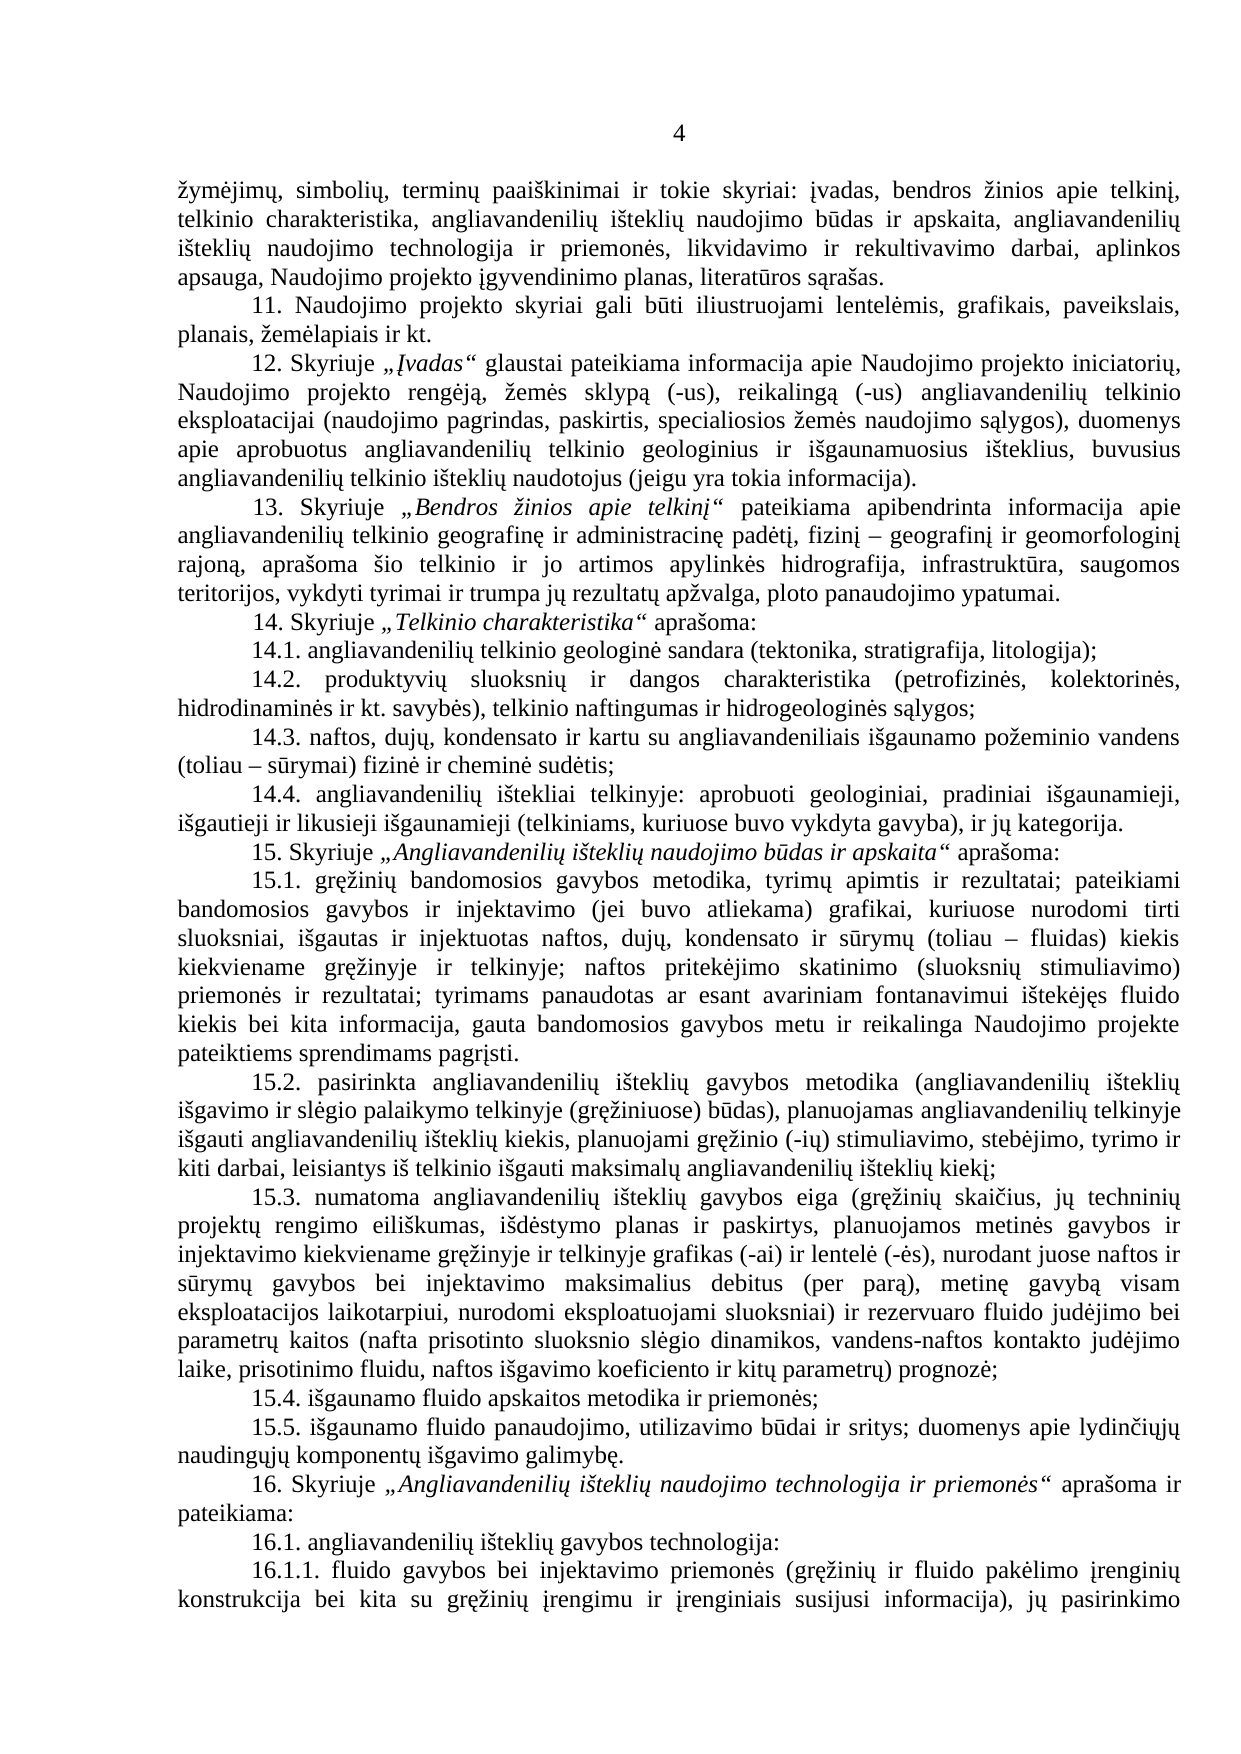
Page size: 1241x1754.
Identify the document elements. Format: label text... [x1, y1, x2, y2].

text 15.1. gręžinių bandomosios gavybos metodika, tyrimų apimtis ir rezultatai; pateikiami bandomosios gavybos ir injektavimo (jei buvo atliekama) grafikai, kuriuose nurodomi tirti sluoksniai, išgautas ir injektuotas naftos, dujų, kondensato ir sūrymų (toliau – fluidas) kiekis kiekviename gręžinyje ir telkinyje; naftos pritekėjimo skatinimo (sluoksnių stimuliavimo) priemonės ir rezultatai; tyrimams panaudotas ar esant avariniam fontanavimui ištekėjęs fluido kiekis bei kita informacija, gauta bandomosios gavybos metu ir reikalinga Naudojimo projekte pateiktiems sprendimams pagrįsti. [177, 866, 1181, 1067]
text 15.5. išgaunamo fluido panaudojimo, utilizavimo būdai ir sritys; duomenys apie lydinčiųjų naudingųjų komponentų išgavimo galimybę. [177, 1412, 1181, 1469]
text 16. Skyriuje „Angliavandenilių išteklių naudojimo technologija ir priemonės“ aprašoma ir pateikiama: [177, 1469, 1181, 1527]
text 14. Skyriuje „Telkinio charakteristika“ aprašoma: [177, 607, 1181, 636]
text 16.1.1. fluido gavybos bei injektavimo priemonės (gręžinių ir fluido pakėlimo įrenginių konstrukcija bei kita su gręžinių įrengimu ir įrenginiais susijusi informacija), jų pasirinkimo [177, 1556, 1181, 1613]
text 14.2. produktyvių sluoksnių ir dangos charakteristika (petrofizinės, kolektorinės, hidrodinaminės ir kt. savybės), telkinio naftingumas ir hidrogeologinės sąlygos; [177, 664, 1181, 722]
text 15. Skyriuje „Angliavandenilių išteklių naudojimo būdas ir apskaita“ aprašoma: [177, 837, 1181, 866]
text 14.4. angliavandenilių ištekliai telkinyje: aprobuoti geologiniai, pradiniai išgaunamieji, išgautieji ir likusieji išgaunamieji (telkiniams, kuriuose buvo vykdyta gavyba), ir jų kategorija. [177, 779, 1181, 837]
text 14.1. angliavandenilių telkinio geologinė sandara (tektonika, stratigrafija, litologija); [177, 636, 1181, 664]
text 15.4. išgaunamo fluido apskaitos metodika ir priemonės; [177, 1383, 1181, 1412]
text 14.3. naftos, dujų, kondensato ir kartu su angliavandeniliais išgaunamo požeminio vandens (toliau – sūrymai) fizinė ir cheminė sudėtis; [177, 722, 1181, 779]
text 12. Skyriuje „Įvadas“ glaustai pateikiama informacija apie Naudojimo projekto iniciatorių, Naudojimo projekto rengėją, žemės sklypą (-us), reikalingą (-us) angliavandenilių telkinio eksploatacijai (naudojimo pagrindas, paskirtis, specialiosios žemės naudojimo sąlygos), duomenys apie aprobuotus angliavandenilių telkinio geologinius ir išgaunamuosius išteklius, buvusius angliavandenilių telkinio išteklių naudotojus (jeigu yra tokia informacija). [177, 348, 1181, 492]
text 11. Naudojimo projekto skyriai gali būti iliustruojami lentelėmis, grafikais, paveikslais, planais, žemėlapiais ir kt. [177, 291, 1181, 348]
text 15.3. numatoma angliavandenilių išteklių gavybos eiga (gręžinių skaičius, jų techninių projektų rengimo eiliškumas, išdėstymo planas ir paskirtys, planuojamos metinės gavybos ir injektavimo kiekviename gręžinyje ir telkinyje grafikas (-ai) ir lentelė (-ės), nurodant juose naftos ir sūrymų gavybos bei injektavimo maksimalius debitus (per parą), metinę gavybą visam eksploatacijos laikotarpiui, nurodomi eksploatuojami sluoksniai) ir rezervuaro fluido judėjimo bei parametrų kaitos (nafta prisotinto sluoksnio slėgio dinamikos, vandens-naftos kontakto judėjimo laike, prisotinimo fluidu, naftos išgavimo koeficiento ir kitų parametrų) prognozė; [177, 1182, 1181, 1383]
text 15.2. pasirinkta angliavandenilių išteklių gavybos metodika (angliavandenilių išteklių išgavimo ir slėgio palaikymo telkinyje (gręžiniuose) būdas), planuojamas angliavandenilių telkinyje išgauti angliavandenilių išteklių kiekis, planuojami gręžinio (-ių) stimuliavimo, stebėjimo, tyrimo ir kiti darbai, leisiantys iš telkinio išgauti maksimalų angliavandenilių išteklių kiekį; [177, 1067, 1181, 1182]
text 13. Skyriuje „Bendros žinios apie telkinį“ pateikiama apibendrinta informacija apie angliavandenilių telkinio geografinę ir administracinę padėtį, fizinį – geografinį ir geomorfologinį rajoną, aprašoma šio telkinio ir jo artimos apylinkės hidrografija, infrastruktūra, saugomos teritorijos, vykdyti tyrimai ir trumpa jų rezultatų apžvalga, ploto panaudojimo ypatumai. [177, 492, 1181, 607]
text žymėjimų, simbolių, terminų paaiškinimai ir tokie skyriai: įvadas, bendros žinios apie telkinį, telkinio charakteristika, angliavandenilių išteklių naudojimo būdas ir apskaita, angliavandenilių išteklių naudojimo technologija ir priemonės, likvidavimo ir rekultivavimo darbai, aplinkos apsauga, Naudojimo projekto įgyvendinimo planas, literatūros sąrašas. [177, 176, 1181, 291]
text 16.1. angliavandenilių išteklių gavybos technologija: [177, 1527, 1181, 1556]
